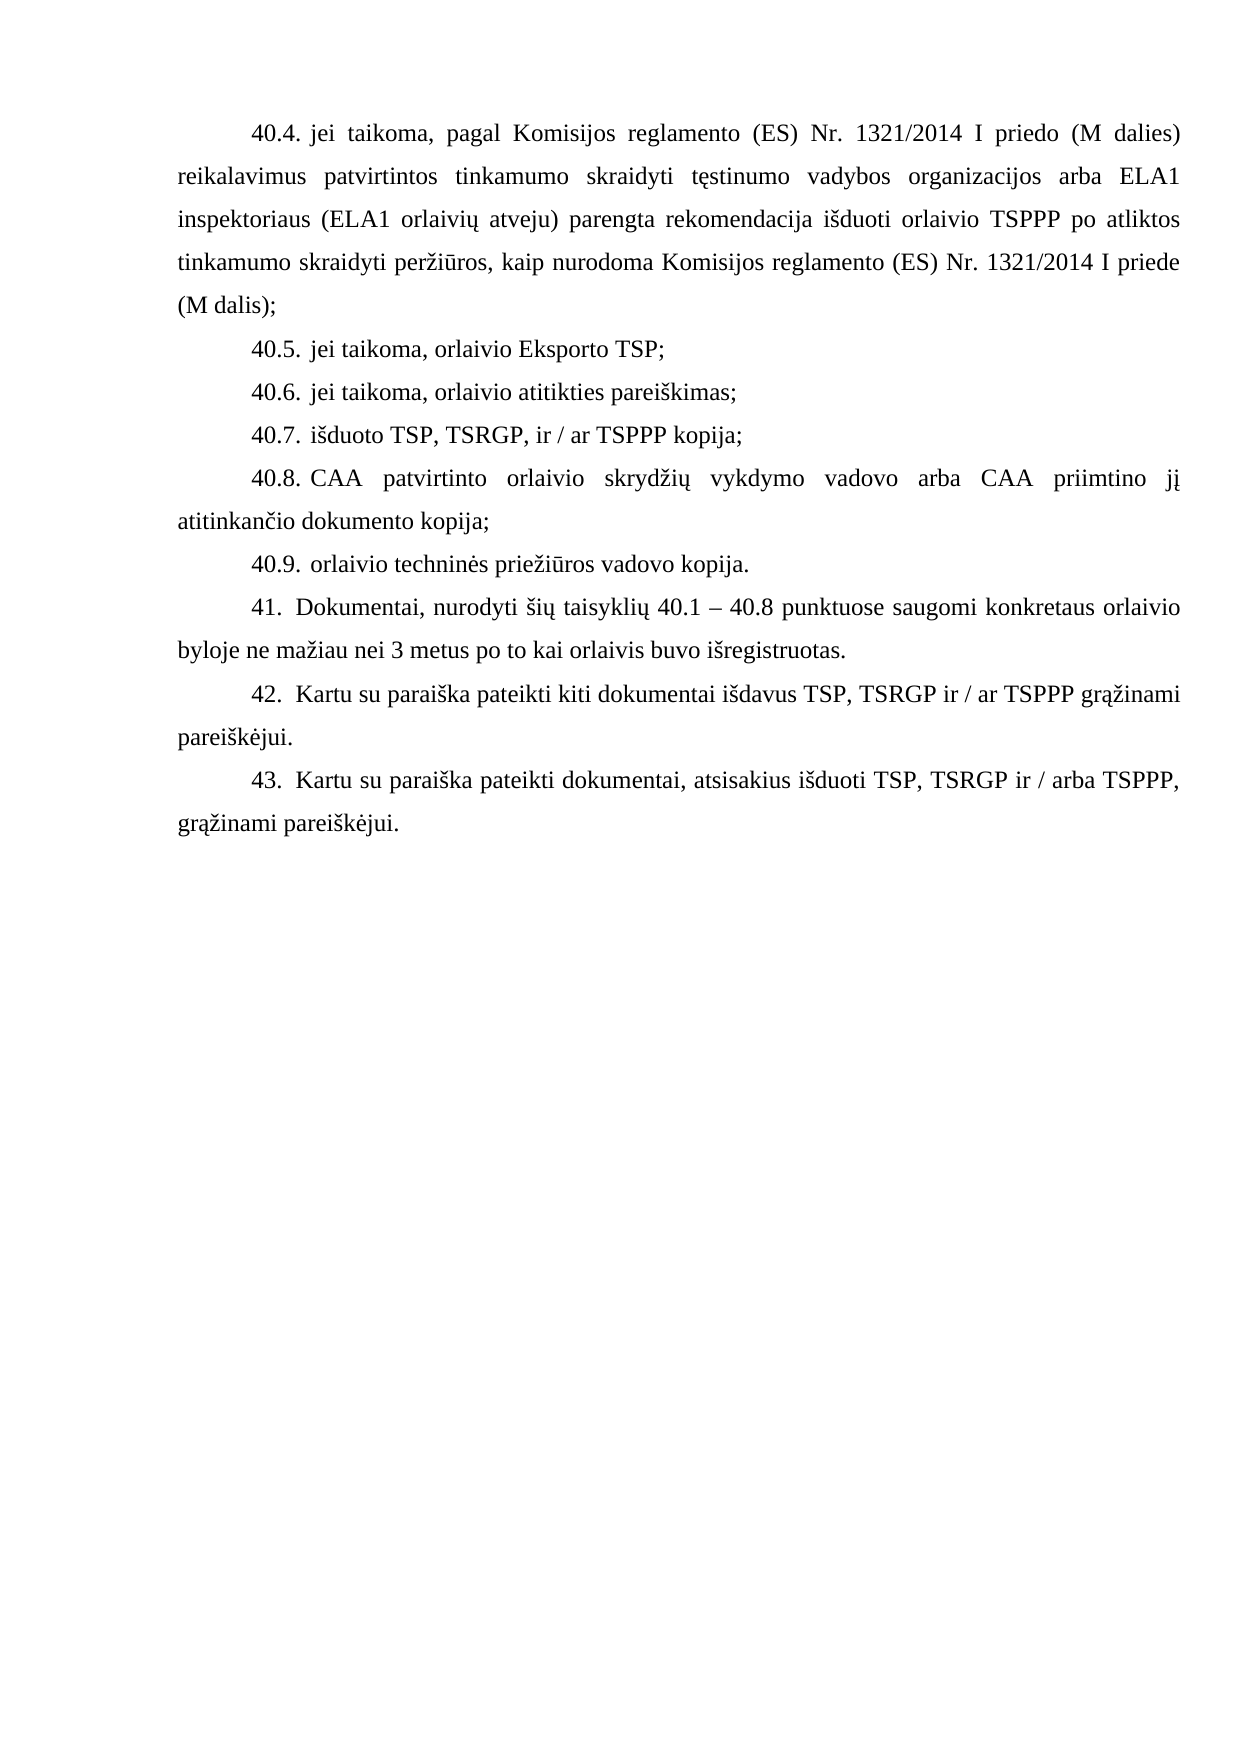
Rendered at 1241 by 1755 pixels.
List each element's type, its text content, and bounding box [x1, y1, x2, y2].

text 43. Kartu su paraiška pateikti dokumentai, atsisakius išduoti TSP, TSRGP ir / arba TSPPP, grąžinami pareiškėjui. [177, 765, 1181, 837]
text 40.5. jei taikoma, orlaivio Eksporto TSP; [177, 334, 1181, 362]
text 40.9. orlaivio techninės priežiūros vadovo kopija. [177, 549, 1181, 578]
text 41. Dokumentai, nurodyti šių taisyklių 40.1 – 40.8 punktuose saugomi konkretaus orlaivio byloje ne mažiau nei 3 metus po to kai orlaivis buvo išregistruotas. [177, 592, 1181, 664]
text 40.7. išduoto TSP, TSRGP, ir / ar TSPPP kopija; [177, 420, 1181, 449]
text 40.4. jei taikoma, pagal Komisijos reglamento (ES) Nr. 1321/2014 I priedo (M dalies) reikalavimus patvirtintos tinkamumo skraidyti tęstinumo vadybos organizacijos arba ELA1 inspektoriaus (ELA1 orlaivių atveju) parengta rekomendacija išduoti orlaivio TSPPP po atliktos tinkamumo skraidyti peržiūros, kaip nurodoma Komisijos reglamento (ES) Nr. 1321/2014 I priede (M dalis); [177, 118, 1181, 319]
text 42. Kartu su paraiška pateikti kiti dokumentai išdavus TSP, TSRGP ir / ar TSPPP grąžinami pareiškėjui. [177, 679, 1181, 751]
text 40.6. jei taikoma, orlaivio atitikties pareiškimas; [177, 377, 1181, 406]
text 40.8. CAA patvirtinto orlaivio skrydžių vykdymo vadovo arba CAA priimtino jį atitinkančio dokumento kopija; [177, 463, 1181, 535]
